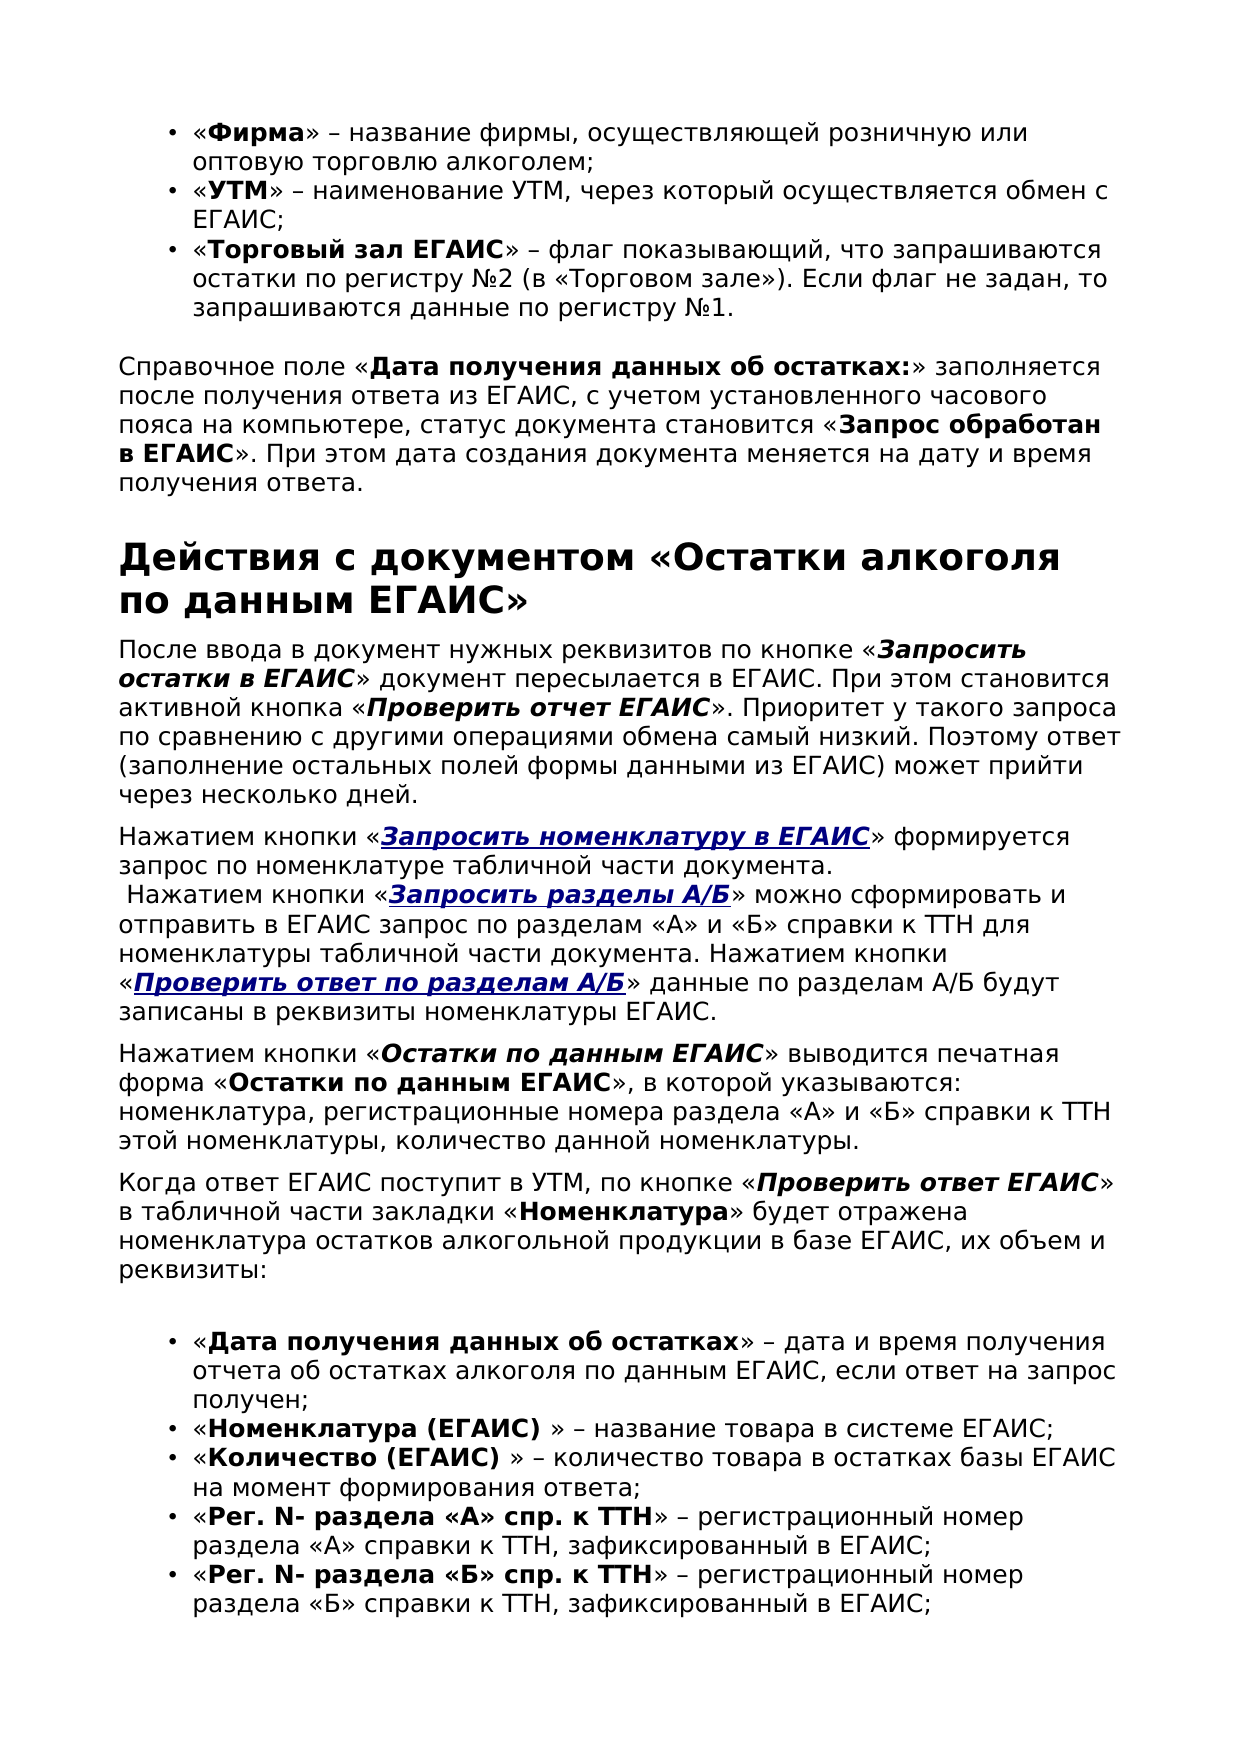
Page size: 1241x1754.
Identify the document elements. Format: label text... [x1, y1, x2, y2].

list «Дата получения данных об остатках» – дата и время получения отчета об остатках алкоголя по данным ЕГАИС, если ответ на запрос получен; [177, 1327, 1122, 1414]
text Нажатием кнопки «Остатки по данным ЕГАИС» выводится печатная форма «Остатки по данным ЕГАИС», в которой указываются: номенклатура, регистрационные номера раздела «А» и «Б» справки к ТТН этой номенклатуры, количество данной номенклатуры. [118, 1039, 1122, 1156]
list «Фирма» – название фирмы, осуществляющей розничную или оптовую торговлю алкоголем; [177, 118, 1122, 176]
list «Peг. N- раздела «А» спр. к ТТН» – регистрационный номер раздела «А» справки к ТТН, зафиксированный в ЕГАИС; [177, 1502, 1122, 1560]
list «Номенклатура (ЕГАИС) » – название товара в системе ЕГАИС; [177, 1414, 1122, 1443]
list «Торговый зал ЕГАИС» – флаг показывающий, что запрашиваются остатки по регистру №2 (в «Торговом зале»). Если флаг не задан, то запрашиваются данные по регистру №1. [177, 235, 1122, 322]
text После ввода в документ нужных реквизитов по кнопке «Запросить остатки в ЕГАИС» документ пересылается в ЕГАИС. При этом становится активной кнопка «Проверить отчет ЕГАИС». Приоритет у такого запроса по сравнению с другими операциями обмена самый низкий. Поэтому ответ (заполнение остальных полей формы данными из ЕГАИС) может прийти через несколько дней. [118, 635, 1122, 810]
text Когда ответ ЕГАИС поступит в УТМ, по кнопке «Проверить ответ ЕГАИС» в табличной части закладки «Номенклатура» будет отражена номенклатура остатков алкогольной продукции в базе ЕГАИС, их объем и реквизиты: [118, 1168, 1122, 1285]
list «УТМ» – наименование УТМ, через который осуществляется обмен с ЕГАИС; [177, 176, 1122, 235]
text Справочное поле «Дата получения данных об остатках:» заполняется после получения ответа из ЕГАИС, с учетом установленного часового пояса на компьютере, статус документа становится «Запрос обработан в ЕГАИС». При этом дата создания документа меняется на дату и время получения ответа. [118, 352, 1122, 498]
list «Peг. N- раздела «Б» спр. к ТТН» – регистрационный номер раздела «Б» справки к ТТН, зафиксированный в ЕГАИС; [177, 1560, 1122, 1618]
list «Количество (ЕГАИС) » – количество товара в остатках базы ЕГАИС на момент формирования ответа; [177, 1443, 1122, 1502]
text Нажатием кнопки «Запросить номенклатуру в ЕГАИС» формируется запрос по номенклатуре табличной части документа. Нажатием кнопки «Запросить разделы А/Б» можно сформировать и отправить в ЕГАИС запрос по разделам «А» и «Б» справки к ТТН для номенклатуры табличной части документа. Нажатием кнопки «Проверить ответ по разделам А/Б» данные по разделам А/Б будут записаны в реквизиты номенклатуры ЕГАИС. [118, 822, 1122, 1027]
subtitle Действия с документом «Остатки алкоголя по данным ЕГАИС» [118, 535, 1122, 622]
